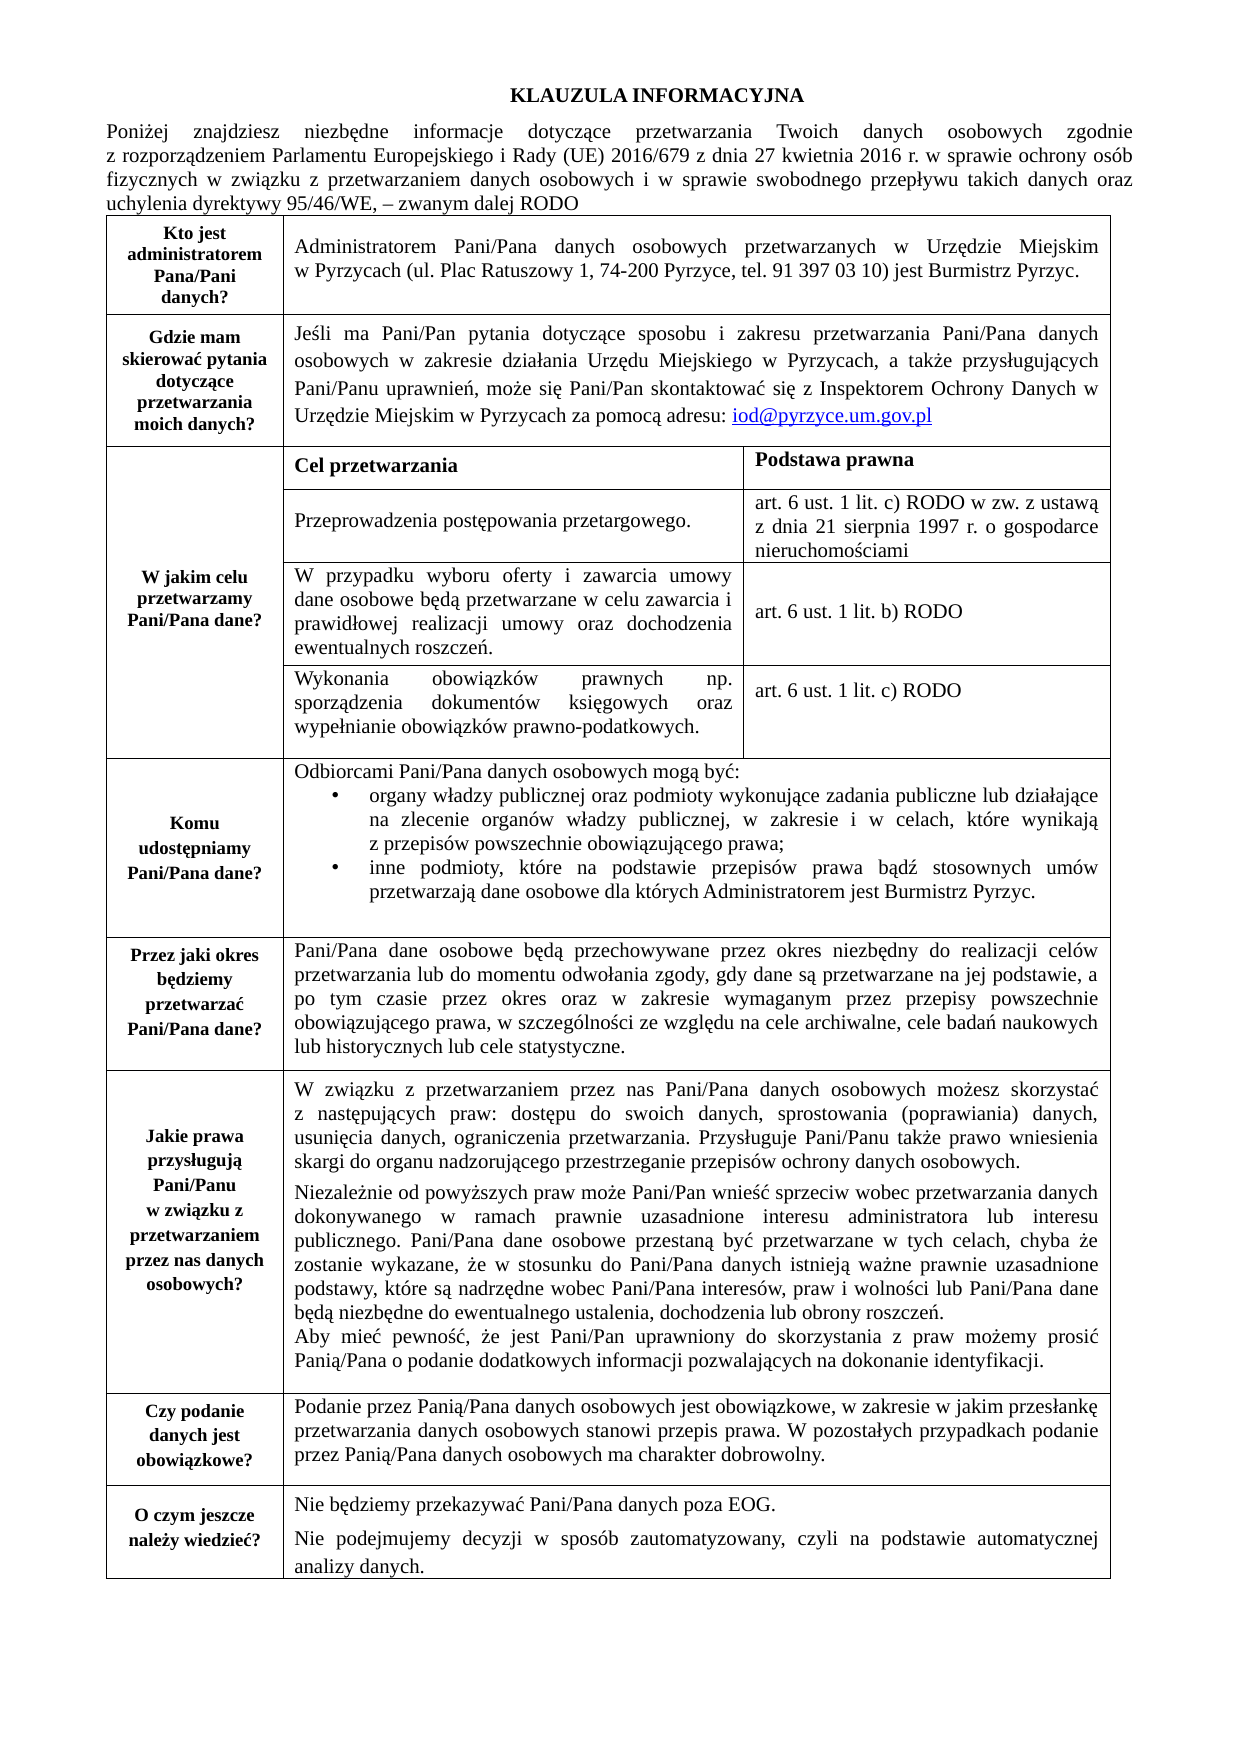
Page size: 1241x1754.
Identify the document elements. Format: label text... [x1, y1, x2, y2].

table_cell Cel przetwarzania [284, 447, 743, 489]
table_header Kto jest administratorem Pana/Pani danych? [107, 216, 283, 314]
table_cell art. 6 ust. 1 lit. c) RODO [744, 666, 1110, 758]
table_cell Podanie przez Panią/Pana danych osobowych jest obowiązkowe, w zakresie w jakim przesłankę przetwarzania danych osobowych stanowi przepis prawa. W pozostałych przypadkach podanie przez Panią/Pana danych osobowych ma charakter dobrowolny. [284, 1394, 1110, 1485]
table_cell art. 6 ust. 1 lit. b) RODO [744, 563, 1110, 665]
table_cell Nie będziemy przekazywać Pani/Pana danych poza EOG. Nie podejmujemy decyzji w sposób zautomatyzowany, czyli na podstawie automatycznej analizy danych. [284, 1486, 1110, 1578]
table_cell Przez jaki okres będziemy przetwarzać Pani/Pana dane? [107, 938, 283, 1070]
text KLAUZULA INFORMACYJNA [106, 83, 1134, 107]
text Poniżej znajdziesz niezbędne informacje dotyczące przetwarzania Twoich danych osobowych zgodnie z rozporządzeniem Parlamentu Europejskiego i Rady (UE) 2016/679 z dnia 27 kwietnia 2016 r. w sprawie ochrony osób fizycznych w związku z przetwarzaniem danych osobowych i w sprawie swobodnego przepływu takich danych oraz uchylenia dyrektywy 95/46/WE, – zwanym dalej RODO [106, 119, 1134, 215]
table_cell Przeprowadzenia postępowania przetargowego. [284, 490, 743, 562]
table_cell Podstawa prawna [744, 447, 1110, 489]
table_cell W jakim celu przetwarzamy Pani/Pana dane? [107, 447, 283, 758]
table_cell W związku z przetwarzaniem przez nas Pani/Pana danych osobowych możesz skorzystać z następujących praw: dostępu do swoich danych, sprostowania (poprawiania) danych, usunięcia danych, ograniczenia przetwarzania. Przysługuje Pani/Panu także prawo wniesienia skargi do organu nadzorującego przestrzeganie przepisów ochrony danych osobowych. Niezależnie od powyższych praw może Pani/Pan wnieść sprzeciw wobec przetwarzania danych dokonywanego w ramach prawnie uzasadnione interesu administratora lub interesu publicznego. Pani/Pana dane osobowe przestaną być przetwarzane w tych celach, chyba że zostanie wykazane, że w stosunku do Pani/Pana danych istnieją ważne prawnie uzasadnione podstawy, które są nadrzędne wobec Pani/Pana interesów, praw i wolności lub Pani/Pana dane będą niezbędne do ewentualnego ustalenia, dochodzenia lub obrony roszczeń. Aby mieć pewność, że jest Pani/Pan uprawniony do skorzystania z praw możemy prosić Panią/Pana o podanie dodatkowych informacji pozwalających na dokonanie identyfikacji. [284, 1071, 1110, 1393]
table_cell Pani/Pana dane osobowe będą przechowywane przez okres niezbędny do realizacji celów przetwarzania lub do momentu odwołania zgody, gdy dane są przetwarzane na jej podstawie, a po tym czasie przez okres oraz w zakresie wymaganym przez przepisy powszechnie obowiązującego prawa, w szczególności ze względu na cele archiwalne, cele badań naukowych lub historycznych lub cele statystyczne. [284, 938, 1110, 1070]
table_cell Czy podanie danych jest obowiązkowe? [107, 1394, 283, 1485]
table_cell art. 6 ust. 1 lit. c) RODO w zw. z ustawą z dnia 21 sierpnia 1997 r. o gospodarce nieruchomościami [744, 490, 1110, 562]
table_cell Gdzie mam skierować pytania dotyczące przetwarzania moich danych? [107, 315, 283, 446]
table_cell O czym jeszcze należy wiedzieć? [107, 1486, 283, 1578]
table_header Administratorem Pani/Pana danych osobowych przetwarzanych w Urzędzie Miejskim w Pyrzycach (ul. Plac Ratuszowy 1, 74-200 Pyrzyce, tel. 91 397 03 10) jest Burmistrz Pyrzyc. [284, 216, 1110, 314]
table_cell Odbiorcami Pani/Pana danych osobowych mogą być: organy władzy publicznej oraz podmioty wykonujące zadania publiczne lub działające na zlecenie organów władzy publicznej, w zakresie i w celach, które wynikają z przepisów powszechnie obowiązującego prawa; inne podmioty, które na podstawie przepisów prawa bądź stosownych umów przetwarzają dane osobowe dla których Administratorem jest Burmistrz Pyrzyc. [284, 759, 1110, 937]
table_cell Jeśli ma Pani/Pan pytania dotyczące sposobu i zakresu przetwarzania Pani/Pana danych osobowych w zakresie działania Urzędu Miejskiego w Pyrzycach, a także przysługujących Pani/Panu uprawnień, może się Pani/Pan skontaktować się z Inspektorem Ochrony Danych w Urzędzie Miejskim w Pyrzycach za pomocą adresu: iod@pyrzyce.um.gov.pl [284, 315, 1110, 446]
table_cell Jakie prawa przysługują Pani/Panu w związku z przetwarzaniem przez nas danych osobowych? [107, 1071, 283, 1393]
table_cell W przypadku wyboru oferty i zawarcia umowy dane osobowe będą przetwarzane w celu zawarcia i prawidłowej realizacji umowy oraz dochodzenia ewentualnych roszczeń. [284, 563, 743, 665]
table_cell Wykonania obowiązków prawnych np. sporządzenia dokumentów księgowych oraz wypełnianie obowiązków prawno-podatkowych. [284, 666, 743, 758]
table_cell Komu udostępniamy Pani/Pana dane? [107, 759, 283, 937]
